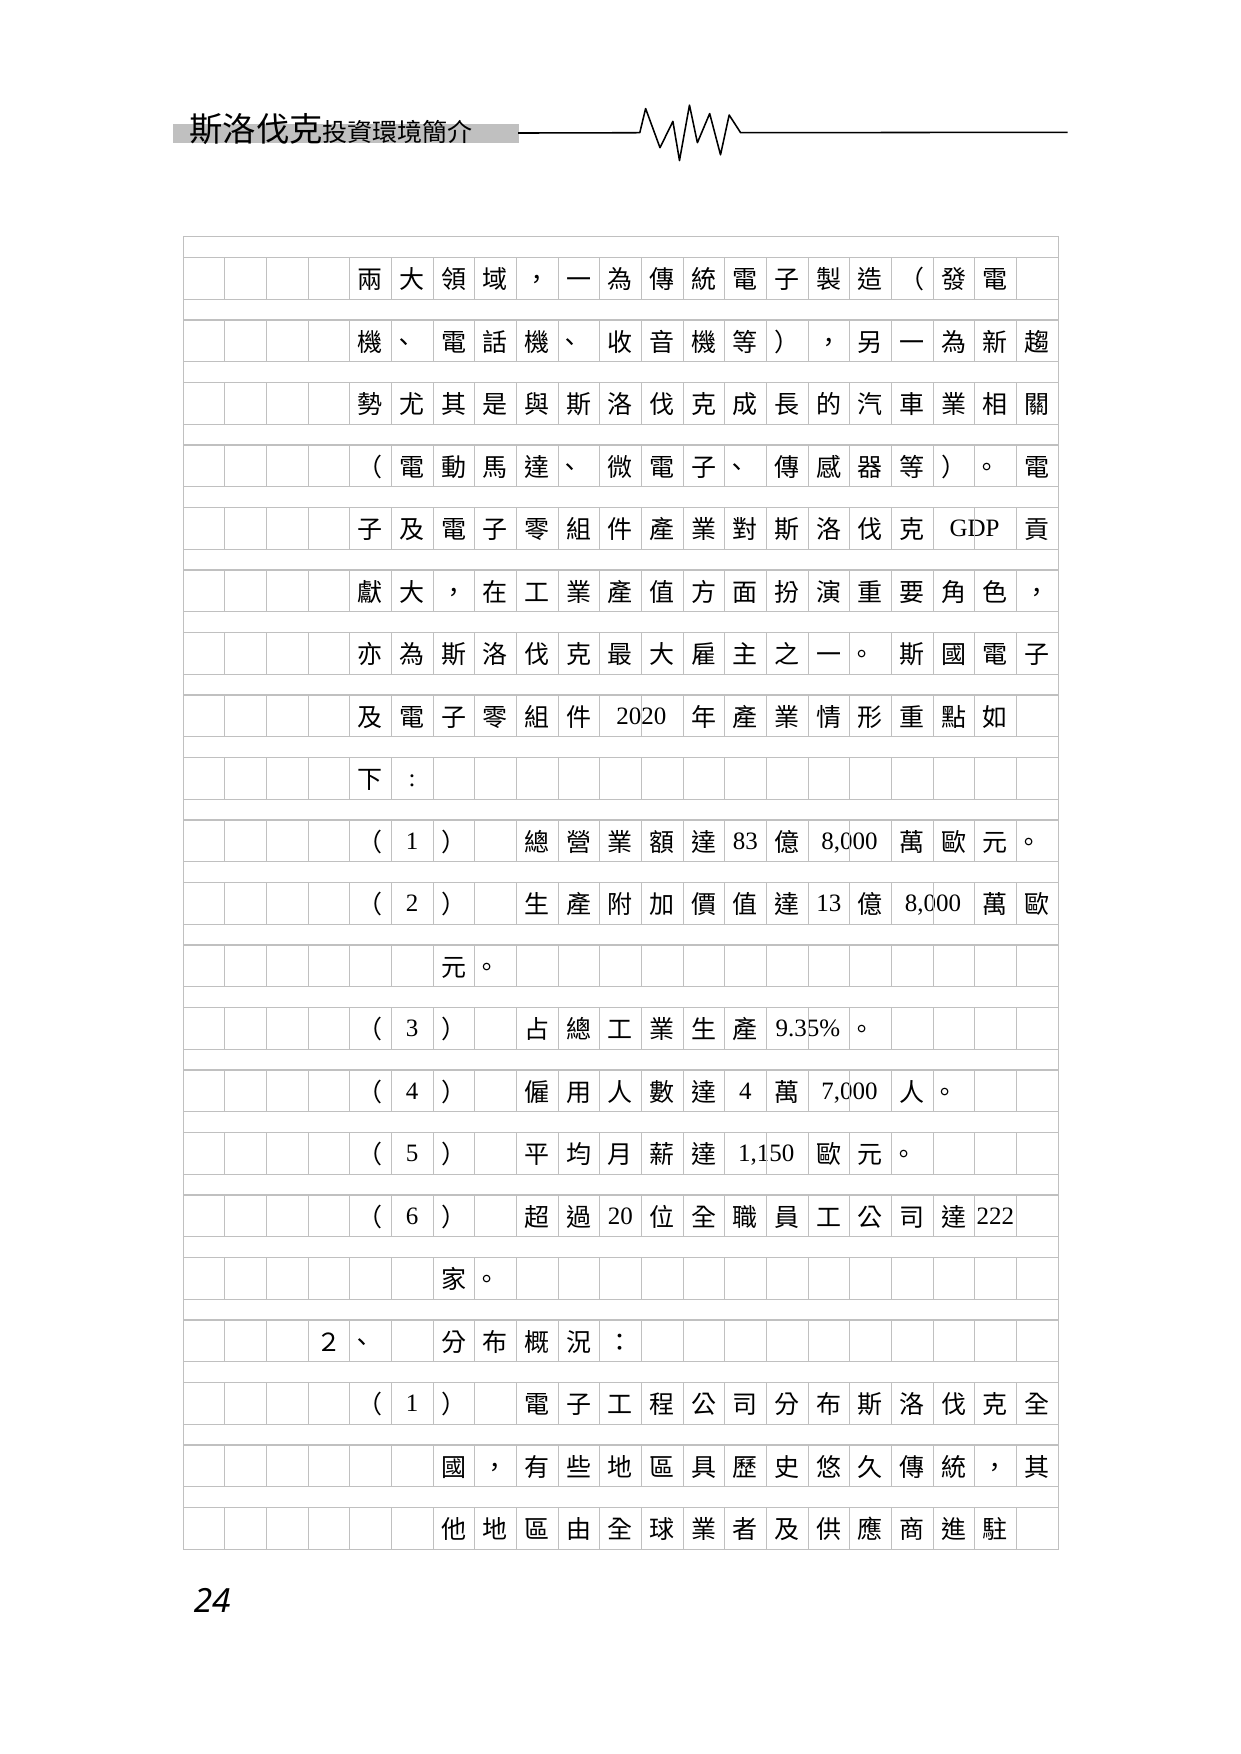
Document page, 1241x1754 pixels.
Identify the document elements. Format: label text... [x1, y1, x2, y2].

text （4） 僱用人數達4萬7,000人。 [517, 1071, 558, 1111]
text 電子及電子零組件產業為斯洛伐克經濟主要支柱之一，目前市場情勢反映出兩大領域，一為傳統電子製造（發電機、電話機、收音機等），另一為新趨勢尤其是與斯洛伐克成長的汽車業相關（電動馬達、微電子、傳感器等）。電子及電子零組件產業對斯洛伐克GDP貢獻大，在工業產值方面扮演重要角色，亦為斯洛伐克最大雇主之一。斯國電子及電子零組件2020年產業情形重點如下: [330, 737, 1058, 757]
text （1） 總營業額達83億8,000萬歐元。 [684, 821, 724, 861]
text （6） 超過20位全職員工公司達222家。 [684, 1258, 724, 1299]
text （2） 生產附加價值達13億8,000萬歐元。 [350, 883, 391, 924]
text （1） 總營業額達83億8,000萬歐元。 [975, 821, 1016, 861]
text （5） 平均月薪達1,150歐元。 [809, 1133, 849, 1174]
text （2） 生產附加價值達13億8,000萬歐元。 [475, 883, 516, 924]
text （6） 超過20位全職員工公司達222家。 [434, 1258, 474, 1299]
text （6） 超過20位全職員工公司達222家。 [934, 1196, 974, 1236]
text （1） 總營業額達83億8,000萬歐元。 [809, 821, 849, 861]
text （5） 平均月薪達1,150歐元。 [767, 1133, 808, 1174]
text （2） 生產附加價值達13億8,000萬歐元。 [392, 883, 433, 924]
text （1） 總營業額達83億8,000萬歐元。 [767, 821, 808, 861]
text （4） 僱用人數達4萬7,000人。 [392, 1071, 433, 1111]
text （5） 平均月薪達1,150歐元。 [475, 1133, 516, 1174]
text （6） 超過20位全職員工公司達222家。 [392, 1258, 433, 1299]
text （6） 超過20位全職員工公司達222家。 [850, 1258, 891, 1299]
text （3） 占總工業生產9.35%。 [517, 1008, 558, 1049]
text （6） 超過20位全職員工公司達222家。 [809, 1196, 849, 1236]
text （3） 占總工業生產9.35%。 [934, 1008, 974, 1049]
text （6） 超過20位全職員工公司達222家。 [975, 1196, 1016, 1236]
text 電子及電子零組件產業為斯洛伐克經濟主要支柱之一，目前市場情勢反映出兩大領域，一為傳統電子製造（發電機、電話機、收音機等），另一為新趨勢尤其是與斯洛伐克成長的汽車業相關（電動馬達、微電子、傳感器等）。電子及電子零組件產業對斯洛伐克GDP貢獻大，在工業產值方面扮演重要角色，亦為斯洛伐克最大雇主之一。斯國電子及電子零組件2020年產業情形重點如下: [330, 300, 1058, 319]
text （3） 占總工業生產9.35%。 [850, 1008, 891, 1049]
text （5） 平均月薪達1,150歐元。 [1017, 1133, 1058, 1174]
text （1） 總營業額達83億8,000萬歐元。 [934, 821, 974, 861]
text [392, 1321, 433, 1361]
text （2） 生產附加價值達13億8,000萬歐元。 [892, 946, 933, 986]
text （6） 超過20位全職員工公司達222家。 [559, 1258, 599, 1299]
text （5） 平均月薪達1,150歐元。 [892, 1133, 933, 1174]
text [281, 1321, 308, 1361]
text ： [600, 1321, 641, 1361]
text （6） 超過20位全職員工公司達222家。 [975, 1258, 1016, 1299]
text 電子及電子零組件產業為斯洛伐克經濟主要支柱之一，目前市場情勢反映出兩大領域，一為傳統電子製造（發電機、電話機、收音機等），另一為新趨勢尤其是與斯洛伐克成長的汽車業相關（電動馬達、微電子、傳感器等）。電子及電子零組件產業對斯洛伐克GDP貢獻大，在工業產值方面扮演重要角色，亦為斯洛伐克最大雇主之一。斯國電子及電子零組件2020年產業情形重點如下: [330, 362, 1058, 382]
text （1） 總營業額達83億8,000萬歐元。 [475, 821, 516, 861]
text （4） 僱用人數達4萬7,000人。 [600, 1071, 641, 1111]
text （2） 生產附加價值達13億8,000萬歐元。 [559, 883, 599, 924]
text （2） 生產附加價值達13億8,000萬歐元。 [850, 883, 891, 924]
text （2） 生產附加價值達13億8,000萬歐元。 [642, 883, 683, 924]
text （2） 生產附加價值達13億8,000萬歐元。 [330, 862, 1058, 882]
text （5） 平均月薪達1,150歐元。 [684, 1133, 724, 1174]
text （1） 總營業額達83億8,000萬歐元。 [330, 800, 1058, 819]
text （2） 生產附加價值達13億8,000萬歐元。 [434, 946, 474, 986]
text （3） 占總工業生產9.35%。 [350, 1008, 391, 1049]
text （6） 超過20位全職員工公司達222家。 [600, 1196, 641, 1236]
text （3） 占總工業生產9.35%。 [475, 1008, 516, 1049]
text （2） 生產附加價值達13億8,000萬歐元。 [1017, 883, 1058, 924]
text （1） 總營業額達83億8,000萬歐元。 [642, 821, 683, 861]
text [767, 1321, 808, 1361]
text （2） 生產附加價值達13億8,000萬歐元。 [330, 925, 1058, 944]
text （6） 超過20位全職員工公司達222家。 [725, 1196, 766, 1236]
text （6） 超過20位全職員工公司達222家。 [892, 1258, 933, 1299]
text （6） 超過20位全職員工公司達222家。 [934, 1258, 974, 1299]
text （4） 僱用人數達4萬7,000人。 [934, 1071, 974, 1111]
text （2） 生產附加價值達13億8,000萬歐元。 [809, 946, 849, 986]
text （6） 超過20位全職員工公司達222家。 [330, 1258, 349, 1299]
text （4） 僱用人數達4萬7,000人。 [559, 1071, 599, 1111]
text （6） 超過20位全職員工公司達222家。 [434, 1196, 474, 1236]
text 電子及電子零組件產業為斯洛伐克經濟主要支柱之一，目前市場情勢反映出兩大領域，一為傳統電子製造（發電機、電話機、收音機等），另一為新趨勢尤其是與斯洛伐克成長的汽車業相關（電動馬達、微電子、傳感器等）。電子及電子零組件產業對斯洛伐克GDP貢獻大，在工業產值方面扮演重要角色，亦為斯洛伐克最大雇主之一。斯國電子及電子零組件2020年產業情形重點如下: [330, 612, 1058, 632]
text （1） 總營業額達83億8,000萬歐元。 [392, 821, 433, 861]
text （6） 超過20位全職員工公司達222家。 [725, 1258, 766, 1299]
text （2） 生產附加價值達13億8,000萬歐元。 [1017, 946, 1058, 986]
text （1） 總營業額達83億8,000萬歐元。 [892, 821, 933, 861]
text 電子及電子零組件產業為斯洛伐克經濟主要支柱之一，目前市場情勢反映出兩大領域，一為傳統電子製造（發電機、電話機、收音機等），另一為新趨勢尤其是與斯洛伐克成長的汽車業相關（電動馬達、微電子、傳感器等）。電子及電子零組件產業對斯洛伐克GDP貢獻大，在工業產值方面扮演重要角色，亦為斯洛伐克最大雇主之一。斯國電子及電子零組件2020年產業情形重點如下: [330, 425, 1058, 444]
text （3） 占總工業生產9.35%。 [600, 1008, 641, 1049]
text （5） 平均月薪達1,150歐元。 [934, 1133, 974, 1174]
text （3） 占總工業生產9.35%。 [330, 1008, 349, 1049]
text （2） 生產附加價值達13億8,000萬歐元。 [642, 946, 683, 986]
text （4） 僱用人數達4萬7,000人。 [475, 1071, 516, 1111]
text 電子及電子零組件產業為斯洛伐克經濟主要支柱之一，目前市場情勢反映出兩大領域，一為傳統電子製造（發電機、電話機、收音機等），另一為新趨勢尤其是與斯洛伐克成長的汽車業相關（電動馬達、微電子、傳感器等）。電子及電子零組件產業對斯洛伐克GDP貢獻大，在工業產值方面扮演重要角色，亦為斯洛伐克最大雇主之一。斯國電子及電子零組件2020年產業情形重點如下: [330, 487, 1058, 507]
text （6） 超過20位全職員工公司達222家。 [767, 1258, 808, 1299]
text 、 [350, 1321, 391, 1361]
text （2） 生產附加價值達13億8,000萬歐元。 [767, 946, 808, 986]
text （2） 生產附加價值達13億8,000萬歐元。 [975, 883, 1016, 924]
text （6） 超過20位全職員工公司達222家。 [330, 1237, 1058, 1257]
text （6） 超過20位全職員工公司達222家。 [767, 1196, 808, 1236]
text （4） 僱用人數達4萬7,000人。 [330, 1050, 1058, 1069]
text （5） 平均月薪達1,150歐元。 [642, 1133, 683, 1174]
text （1） 總營業額達83億8,000萬歐元。 [725, 821, 766, 861]
text [684, 1321, 724, 1361]
text （5） 平均月薪達1,150歐元。 [600, 1133, 641, 1174]
text （2） 生產附加價值達13億8,000萬歐元。 [892, 883, 933, 924]
text （3） 占總工業生產9.35%。 [1017, 1008, 1058, 1049]
text [809, 1321, 849, 1361]
text （2） 生產附加價值達13億8,000萬歐元。 [767, 883, 808, 924]
text （6） 超過20位全職員工公司達222家。 [642, 1258, 683, 1299]
text （4） 僱用人數達4萬7,000人。 [725, 1071, 766, 1111]
text （5） 平均月薪達1,150歐元。 [350, 1133, 391, 1174]
text （1） 電子工程公司分布斯洛伐克全國，有些地區具歷史悠久傳統，其他地區由全球業者及供應商進駐（如斯洛伐克東部Kosice省之日商MinebeaMitsumi），許多電子及電子零組件公司與汽車產業供應網絡相結合。 [330, 1362, 1058, 1382]
text （2） 生產附加價值達13億8,000萬歐元。 [850, 946, 891, 986]
text （6） 超過20位全職員工公司達222家。 [330, 1175, 1058, 1194]
text （1） 總營業額達83億8,000萬歐元。 [517, 821, 558, 861]
text （3） 占總工業生產9.35%。 [434, 1008, 474, 1049]
text （5） 平均月薪達1,150歐元。 [725, 1133, 766, 1174]
text （6） 超過20位全職員工公司達222家。 [330, 1196, 349, 1236]
text （4） 僱用人數達4萬7,000人。 [767, 1071, 808, 1111]
text （4） 僱用人數達4萬7,000人。 [1017, 1071, 1058, 1111]
text （2） 生產附加價值達13億8,000萬歐元。 [725, 946, 766, 986]
text （2） 生產附加價值達13億8,000萬歐元。 [725, 883, 766, 924]
text （6） 超過20位全職員工公司達222家。 [850, 1196, 891, 1236]
text （2） 生產附加價值達13億8,000萬歐元。 [434, 883, 474, 924]
text （4） 僱用人數達4萬7,000人。 [809, 1071, 849, 1111]
text （1） 電子工程公司分布斯洛伐克全國，有些地區具歷史悠久傳統，其他地區由全球業者及供應商進駐（如斯洛伐克東部Kosice省之日商MinebeaMitsumi），許多電子及電子零組件公司與汽車產業供應網絡相結合。 [330, 1425, 1058, 1444]
text （3） 占總工業生產9.35%。 [892, 1008, 933, 1049]
text （2） 生產附加價值達13億8,000萬歐元。 [475, 946, 516, 986]
text （1） 總營業額達83億8,000萬歐元。 [1017, 821, 1058, 861]
text （2） 生產附加價值達13億8,000萬歐元。 [684, 883, 724, 924]
text （1） 總營業額達83億8,000萬歐元。 [600, 821, 641, 861]
text （5） 平均月薪達1,150歐元。 [392, 1133, 433, 1174]
text [642, 1321, 683, 1361]
text （4） 僱用人數達4萬7,000人。 [330, 1071, 349, 1111]
text 電子及電子零組件產業為斯洛伐克經濟主要支柱之一，目前市場情勢反映出兩大領域，一為傳統電子製造（發電機、電話機、收音機等），另一為新趨勢尤其是與斯洛伐克成長的汽車業相關（電動馬達、微電子、傳感器等）。電子及電子零組件產業對斯洛伐克GDP貢獻大，在工業產值方面扮演重要角色，亦為斯洛伐克最大雇主之一。斯國電子及電子零組件2020年產業情形重點如下: [330, 675, 1058, 694]
text （6） 超過20位全職員工公司達222家。 [350, 1196, 391, 1236]
text （5） 平均月薪達1,150歐元。 [517, 1133, 558, 1174]
text （6） 超過20位全職員工公司達222家。 [1017, 1258, 1058, 1299]
text （6） 超過20位全職員工公司達222家。 [1017, 1196, 1058, 1236]
text （6） 超過20位全職員工公司達222家。 [475, 1258, 516, 1299]
text （1） 總營業額達83億8,000萬歐元。 [559, 821, 599, 861]
text 況 [559, 1321, 599, 1361]
text （2） 生產附加價值達13億8,000萬歐元。 [600, 946, 641, 986]
text 電子及電子零組件產業為斯洛伐克經濟主要支柱之一，目前市場情勢反映出兩大領域，一為傳統電子製造（發電機、電話機、收音機等），另一為新趨勢尤其是與斯洛伐克成長的汽車業相關（電動馬達、微電子、傳感器等）。電子及電子零組件產業對斯洛伐克GDP貢獻大，在工業產值方面扮演重要角色，亦為斯洛伐克最大雇主之一。斯國電子及電子零組件2020年產業情形重點如下: [330, 237, 1058, 257]
text （1） 總營業額達83億8,000萬歐元。 [350, 821, 391, 861]
text （6） 超過20位全職員工公司達222家。 [684, 1196, 724, 1236]
text （2） 生產附加價值達13億8,000萬歐元。 [934, 883, 974, 924]
text （1） 電子工程公司分布斯洛伐克全國，有些地區具歷史悠久傳統，其他地區由全球業者及供應商進駐（如斯洛伐克東部Kosice省之日商MinebeaMitsumi），許多電子及電子零組件公司與汽車產業供應網絡相結合。 [330, 1487, 1058, 1507]
text （3） 占總工業生產9.35%。 [767, 1008, 808, 1049]
text （4） 僱用人數達4萬7,000人。 [642, 1071, 683, 1111]
text （6） 超過20位全職員工公司達222家。 [350, 1258, 391, 1299]
text ２ [309, 1321, 349, 1361]
text （4） 僱用人數達4萬7,000人。 [850, 1071, 891, 1111]
text （2） 生產附加價值達13億8,000萬歐元。 [559, 946, 599, 986]
text （1） 總營業額達83億8,000萬歐元。 [850, 821, 891, 861]
text （5） 平均月薪達1,150歐元。 [559, 1133, 599, 1174]
text （3） 占總工業生產9.35%。 [975, 1008, 1016, 1049]
text （5） 平均月薪達1,150歐元。 [975, 1133, 1016, 1174]
text （2） 生產附加價值達13億8,000萬歐元。 [600, 883, 641, 924]
text （3） 占總工業生產9.35%。 [725, 1008, 766, 1049]
text （4） 僱用人數達4萬7,000人。 [434, 1071, 474, 1111]
text [725, 1321, 766, 1361]
text （6） 超過20位全職員工公司達222家。 [475, 1196, 516, 1236]
text [850, 1321, 891, 1361]
text （6） 超過20位全職員工公司達222家。 [559, 1196, 599, 1236]
text [1017, 1321, 1058, 1361]
text （6） 超過20位全職員工公司達222家。 [892, 1196, 933, 1236]
text 電子及電子零組件產業為斯洛伐克經濟主要支柱之一，目前市場情勢反映出兩大領域，一為傳統電子製造（發電機、電話機、收音機等），另一為新趨勢尤其是與斯洛伐克成長的汽車業相關（電動馬達、微電子、傳感器等）。電子及電子零組件產業對斯洛伐克GDP貢獻大，在工業產值方面扮演重要角色，亦為斯洛伐克最大雇主之一。斯國電子及電子零組件2020年產業情形重點如下: [330, 550, 1058, 569]
text [934, 1321, 974, 1361]
text （3） 占總工業生產9.35%。 [809, 1008, 849, 1049]
text （2） 生產附加價值達13億8,000萬歐元。 [934, 946, 974, 986]
text （2） 生產附加價值達13億8,000萬歐元。 [809, 883, 849, 924]
text （4） 僱用人數達4萬7,000人。 [350, 1071, 391, 1111]
text （4） 僱用人數達4萬7,000人。 [975, 1071, 1016, 1111]
text （5） 平均月薪達1,150歐元。 [330, 1112, 1058, 1132]
text 布 [475, 1321, 516, 1361]
text （4） 僱用人數達4萬7,000人。 [684, 1071, 724, 1111]
text （2） 生產附加價值達13億8,000萬歐元。 [330, 883, 349, 924]
text （4） 僱用人數達4萬7,000人。 [892, 1071, 933, 1111]
text （3） 占總工業生產9.35%。 [330, 987, 1058, 1007]
text 概 [517, 1321, 558, 1361]
text （2） 生產附加價值達13億8,000萬歐元。 [330, 946, 349, 986]
text （1） 總營業額達83億8,000萬歐元。 [330, 821, 349, 861]
text （6） 超過20位全職員工公司達222家。 [517, 1258, 558, 1299]
text 分 [434, 1321, 474, 1361]
text （5） 平均月薪達1,150歐元。 [330, 1133, 349, 1174]
text （6） 超過20位全職員工公司達222家。 [392, 1196, 433, 1236]
text （6） 超過20位全職員工公司達222家。 [517, 1196, 558, 1236]
text （6） 超過20位全職員工公司達222家。 [600, 1258, 641, 1299]
text （2） 生產附加價值達13億8,000萬歐元。 [350, 946, 391, 986]
text [892, 1321, 933, 1361]
text [975, 1321, 1016, 1361]
text （3） 占總工業生產9.35%。 [642, 1008, 683, 1049]
text （2） 生產附加價值達13億8,000萬歐元。 [975, 946, 1016, 986]
text [281, 1300, 1058, 1319]
text （3） 占總工業生產9.35%。 [559, 1008, 599, 1049]
text （6） 超過20位全職員工公司達222家。 [809, 1258, 849, 1299]
text （5） 平均月薪達1,150歐元。 [434, 1133, 474, 1174]
text （5） 平均月薪達1,150歐元。 [850, 1133, 891, 1174]
text （6） 超過20位全職員工公司達222家。 [642, 1196, 683, 1236]
text （2） 生產附加價值達13億8,000萬歐元。 [517, 883, 558, 924]
text （2） 生產附加價值達13億8,000萬歐元。 [517, 946, 558, 986]
text （1） 總營業額達83億8,000萬歐元。 [434, 821, 474, 861]
text （3） 占總工業生產9.35%。 [392, 1008, 433, 1049]
text （3） 占總工業生產9.35%。 [684, 1008, 724, 1049]
text （2） 生產附加價值達13億8,000萬歐元。 [392, 946, 433, 986]
text （2） 生產附加價值達13億8,000萬歐元。 [684, 946, 724, 986]
